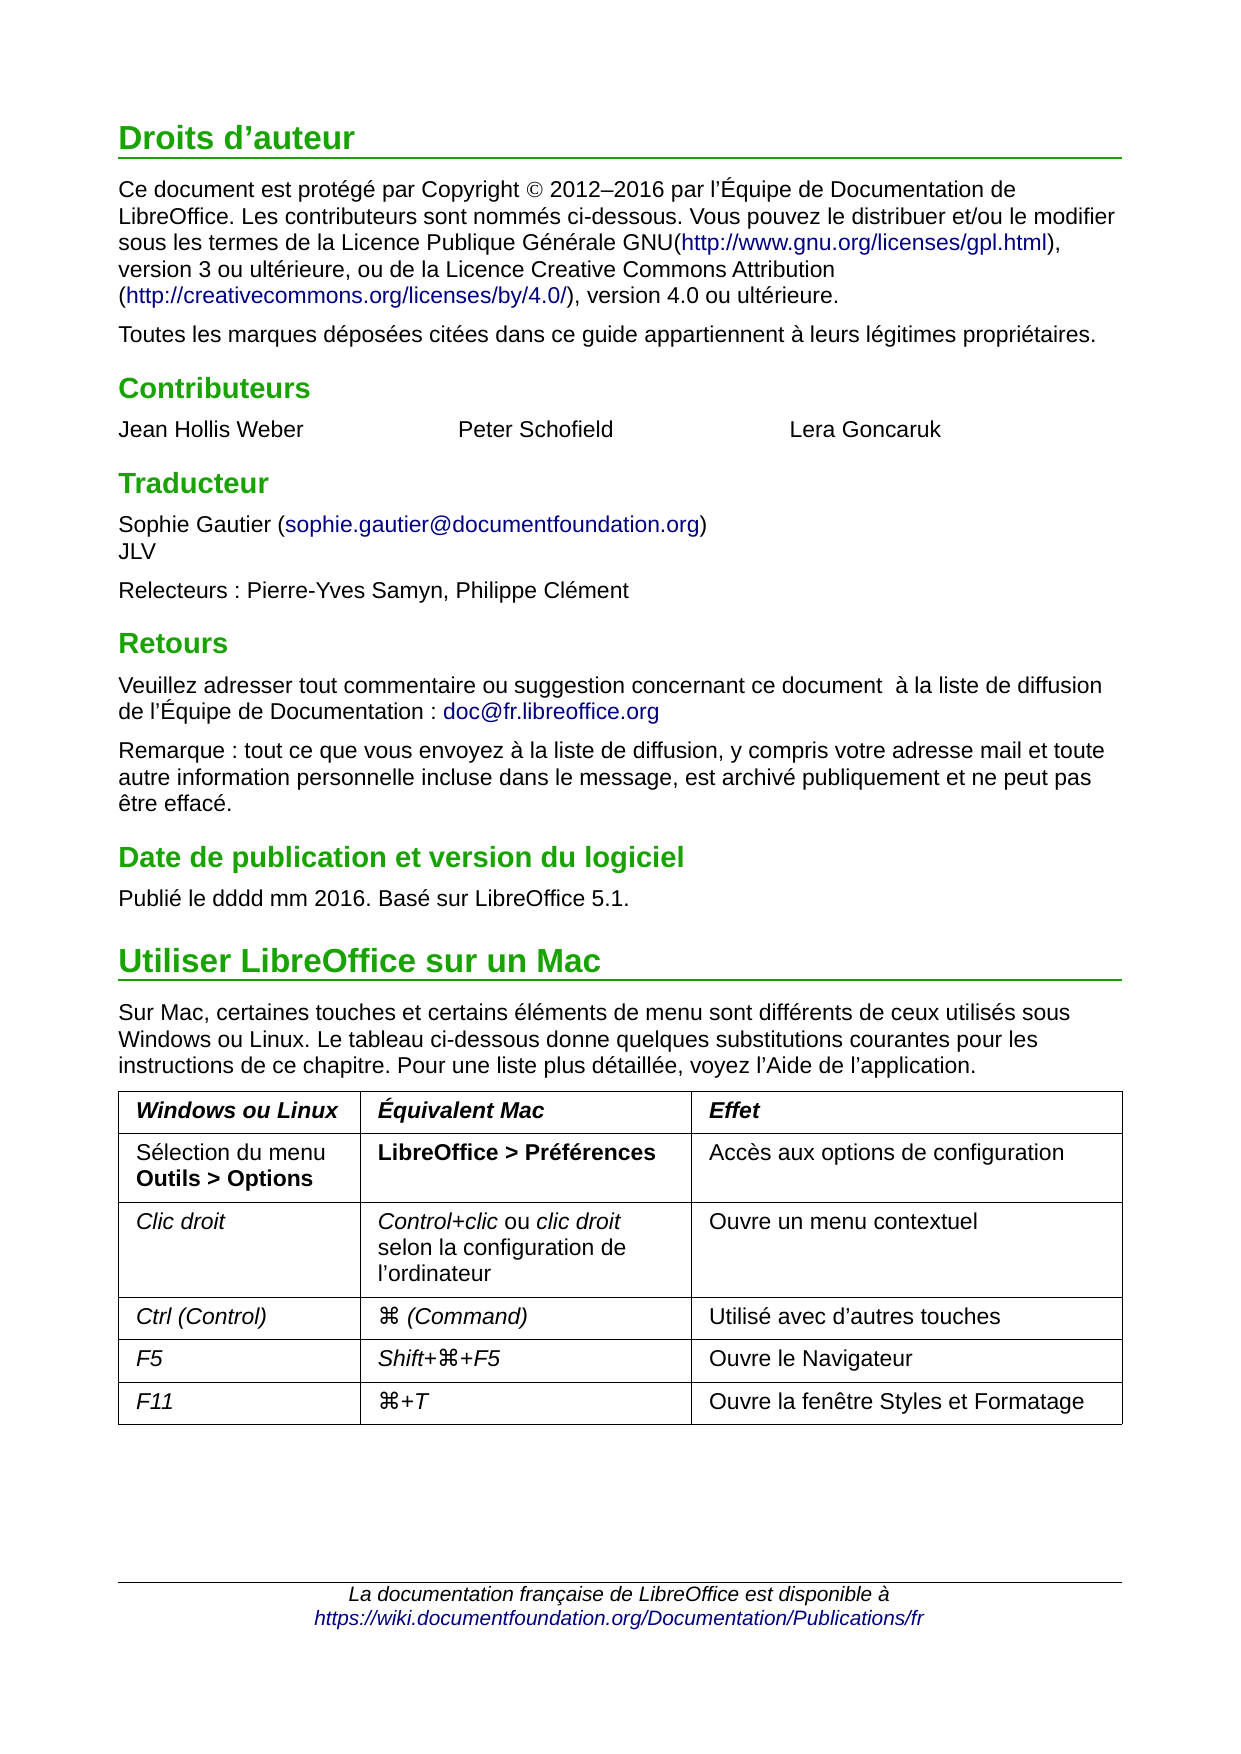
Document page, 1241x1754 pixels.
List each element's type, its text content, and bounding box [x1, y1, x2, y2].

table_cell Sélection du menu Outils > Options [119, 1134, 360, 1202]
table_cell F11 [119, 1383, 360, 1424]
subtitle Traducteur [118, 466, 1122, 499]
table_header Windows ou Linux [119, 1092, 360, 1133]
subtitle Date de publication et version du logiciel [118, 840, 1122, 873]
table_cell Ouvre le Navigateur [692, 1340, 1122, 1382]
table_cell Ouvre la fenêtre Styles et Formatage [692, 1383, 1122, 1424]
table_cell Ctrl (Control) [119, 1298, 360, 1339]
subtitle Contributeurs [118, 371, 1122, 404]
table_cell z (Command) [361, 1298, 691, 1339]
table_cell Ouvre un menu contextuel [692, 1203, 1122, 1297]
table_header Lera Goncaruk [789, 416, 1122, 442]
table_cell Clic droit [119, 1203, 360, 1297]
table_cell LibreOffice > Préférences [361, 1134, 691, 1202]
table_cell F5 [119, 1340, 360, 1382]
table_cell Shift+⌘+F5 [361, 1340, 691, 1382]
table_cell Utilisé avec d’autres touches [692, 1298, 1122, 1339]
text Relecteurs : Pierre-Yves Samyn, Philippe Clément [118, 577, 1122, 603]
subtitle Droits d’auteur [118, 118, 1122, 157]
text Remarque : tout ce que vous envoyez à la liste de diffusion, y compris votre adresse mail et toute autre information personnelle incluse dans le message, est archivé publiquement et ne peut pas être effacé. [118, 737, 1122, 816]
table_header Effet [692, 1092, 1122, 1133]
subtitle Utiliser LibreOffice sur un Mac [118, 941, 1122, 979]
subtitle Retours [118, 627, 1122, 660]
table_header Équivalent Mac [361, 1092, 691, 1133]
table_cell Accès aux options de configuration [692, 1134, 1122, 1202]
table_header Peter Schofield [458, 416, 789, 442]
text Sur Mac, certaines touches et certains éléments de menu sont différents de ceux utilisés sous Windows ou Linux. Le tableau ci-dessous donne quelques substitutions courantes pour les instructions de ce chapitre. Pour une liste plus détaillée, voyez l’Aide de l’application. [118, 999, 1122, 1078]
text Veuillez adresser tout commentaire ou suggestion concernant ce document à la liste de diffusion de l’Équipe de Documentation : doc@fr.libreoffice.org [118, 672, 1122, 724]
text Ce document est protégé par Copyright © 2012–2016 par l’Équipe de Documentation de LibreOffice. Les contributeurs sont nommés ci-dessous. Vous pouvez le distribuer et/ou le modifier sous les termes de la Licence Publique Générale GNU(http://www.gnu.org/licenses/gpl.html), version 3 ou ultérieure, ou de la Licence Creative Commons Attribution (http://creativecommons.org/licenses/by/4.0/), version 4.0 ou ultérieure. [118, 176, 1122, 308]
table_cell Control+clic ou clic droit selon la configuration de l’ordinateur [361, 1203, 691, 1297]
text Sophie Gautier (sophie.gautier@documentfoundation.org) JLV [118, 511, 1122, 564]
text Publié le dddd mm 2016. Basé sur LibreOffice 5.1. [118, 885, 1122, 911]
text Toutes les marques déposées citées dans ce guide appartiennent à leurs légitimes propriétaires. [118, 321, 1122, 347]
table_cell z+T [361, 1383, 691, 1424]
table_header Jean Hollis Weber [118, 416, 458, 442]
